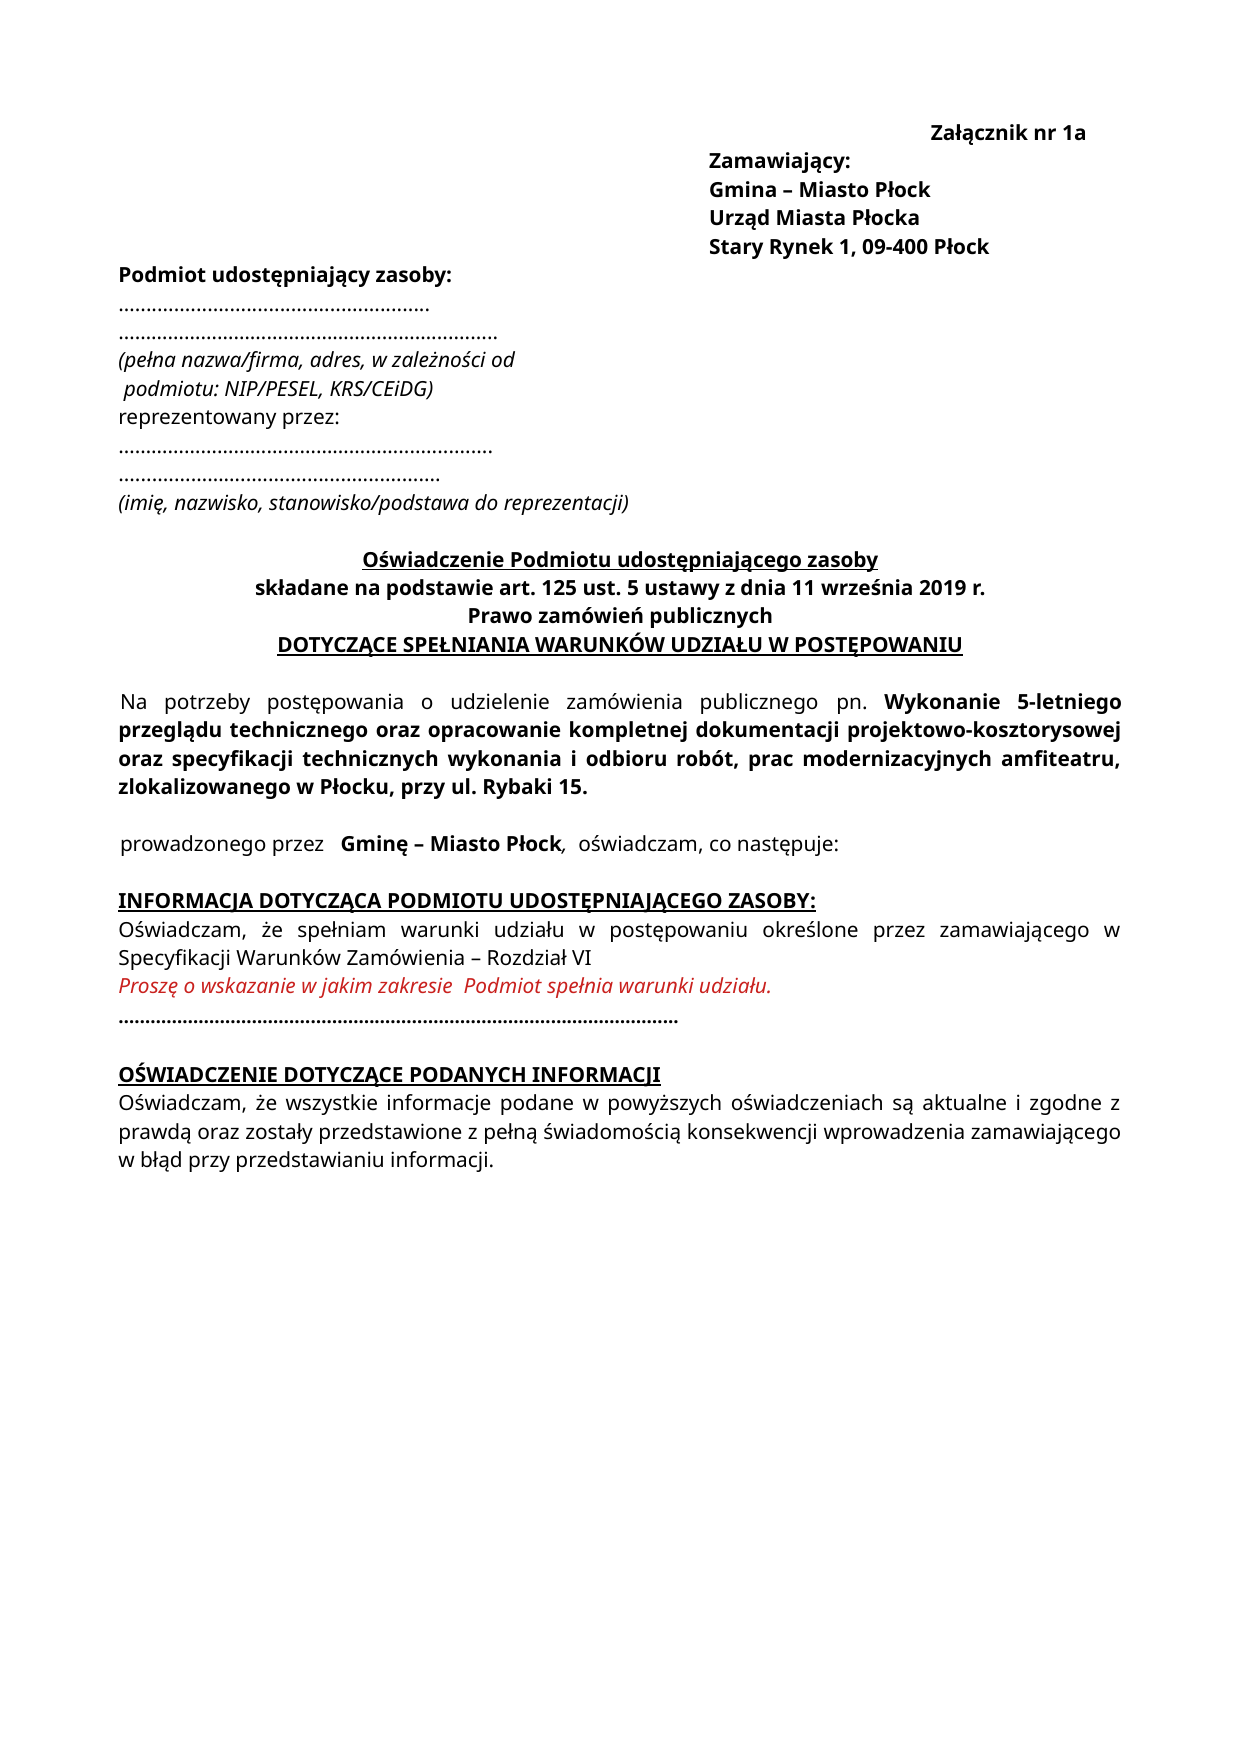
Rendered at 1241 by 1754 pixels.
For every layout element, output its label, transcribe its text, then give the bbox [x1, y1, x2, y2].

text Oświadczenie Podmiotu udostępniającego zasoby [118, 545, 1122, 573]
text Prawo zamówień publicznych [118, 602, 1122, 630]
text DOTYCZĄCE SPEŁNIANIA WARUNKÓW UDZIAŁU W POSTĘPOWANIU [118, 630, 1122, 658]
text (imię, nazwisko, stanowisko/podstawa do reprezentacji) [118, 488, 1122, 516]
text Oświadczam, że spełniam warunki udziału w postępowaniu określone przez zamawiającego w Specyfikacji Warunków Zamówienia – Rozdział VI [118, 915, 1122, 972]
text Proszę o wskazanie w jakim zakresie Podmiot spełnia warunki udziału. [118, 972, 1122, 1000]
text OŚWIADCZENIE DOTYCZĄCE PODANYCH INFORMACJI [118, 1060, 1122, 1088]
text …..................................................... [118, 289, 1122, 317]
text Gmina – Miasto Płock [118, 175, 1122, 203]
text …………………………………………………………………………………………... [118, 1003, 1122, 1028]
text (pełna nazwa/firma, adres, w zależności od [118, 346, 1122, 374]
text …………………………………………………............ [118, 317, 1122, 346]
text Oświadczam, że wszystkie informacje podane w powyższych oświadczeniach są aktualne i zgodne z prawdą oraz zostały przedstawione z pełną świadomością konsekwencji wprowadzenia zamawiającego w błąd przy przedstawianiu informacji. [118, 1088, 1122, 1174]
text INFORMACJA DOTYCZĄCA PODMIOTU UDOSTĘPNIAJĄCEGO ZASOBY: [118, 886, 1122, 915]
text podmiotu: NIP/PESEL, KRS/CEiDG) [118, 374, 1122, 402]
text Na potrzeby postępowania o udzielenie zamówienia publicznego pn. Wykonanie 5-letniego przeglądu technicznego oraz opracowanie kompletnej dokumentacji projektowo-kosztorysowej oraz specyfikacji technicznych wykonania i odbioru robót, prac modernizacyjnych amfiteatru, zlokalizowanego w Płocku, przy ul. Rybaki 15. [118, 687, 1122, 801]
text prowadzonego przez Gminę – Miasto Płock, oświadczam, co następuje: [118, 829, 1122, 857]
text Zamawiający: [118, 147, 1122, 175]
text Urząd Miasta Płocka [118, 203, 1122, 232]
text składane na podstawie art. 125 ust. 5 ustawy z dnia 11 września 2019 r. [118, 573, 1122, 602]
text ……………………………………………................. [118, 431, 1122, 459]
text Załącznik nr 1a [118, 118, 1122, 147]
text reprezentowany przez: [118, 402, 1122, 431]
text .............……….................................... [118, 459, 1122, 488]
text Stary Rynek 1, 09-400 Płock [118, 232, 1122, 260]
text Podmiot udostępniający zasoby: [118, 260, 1122, 289]
